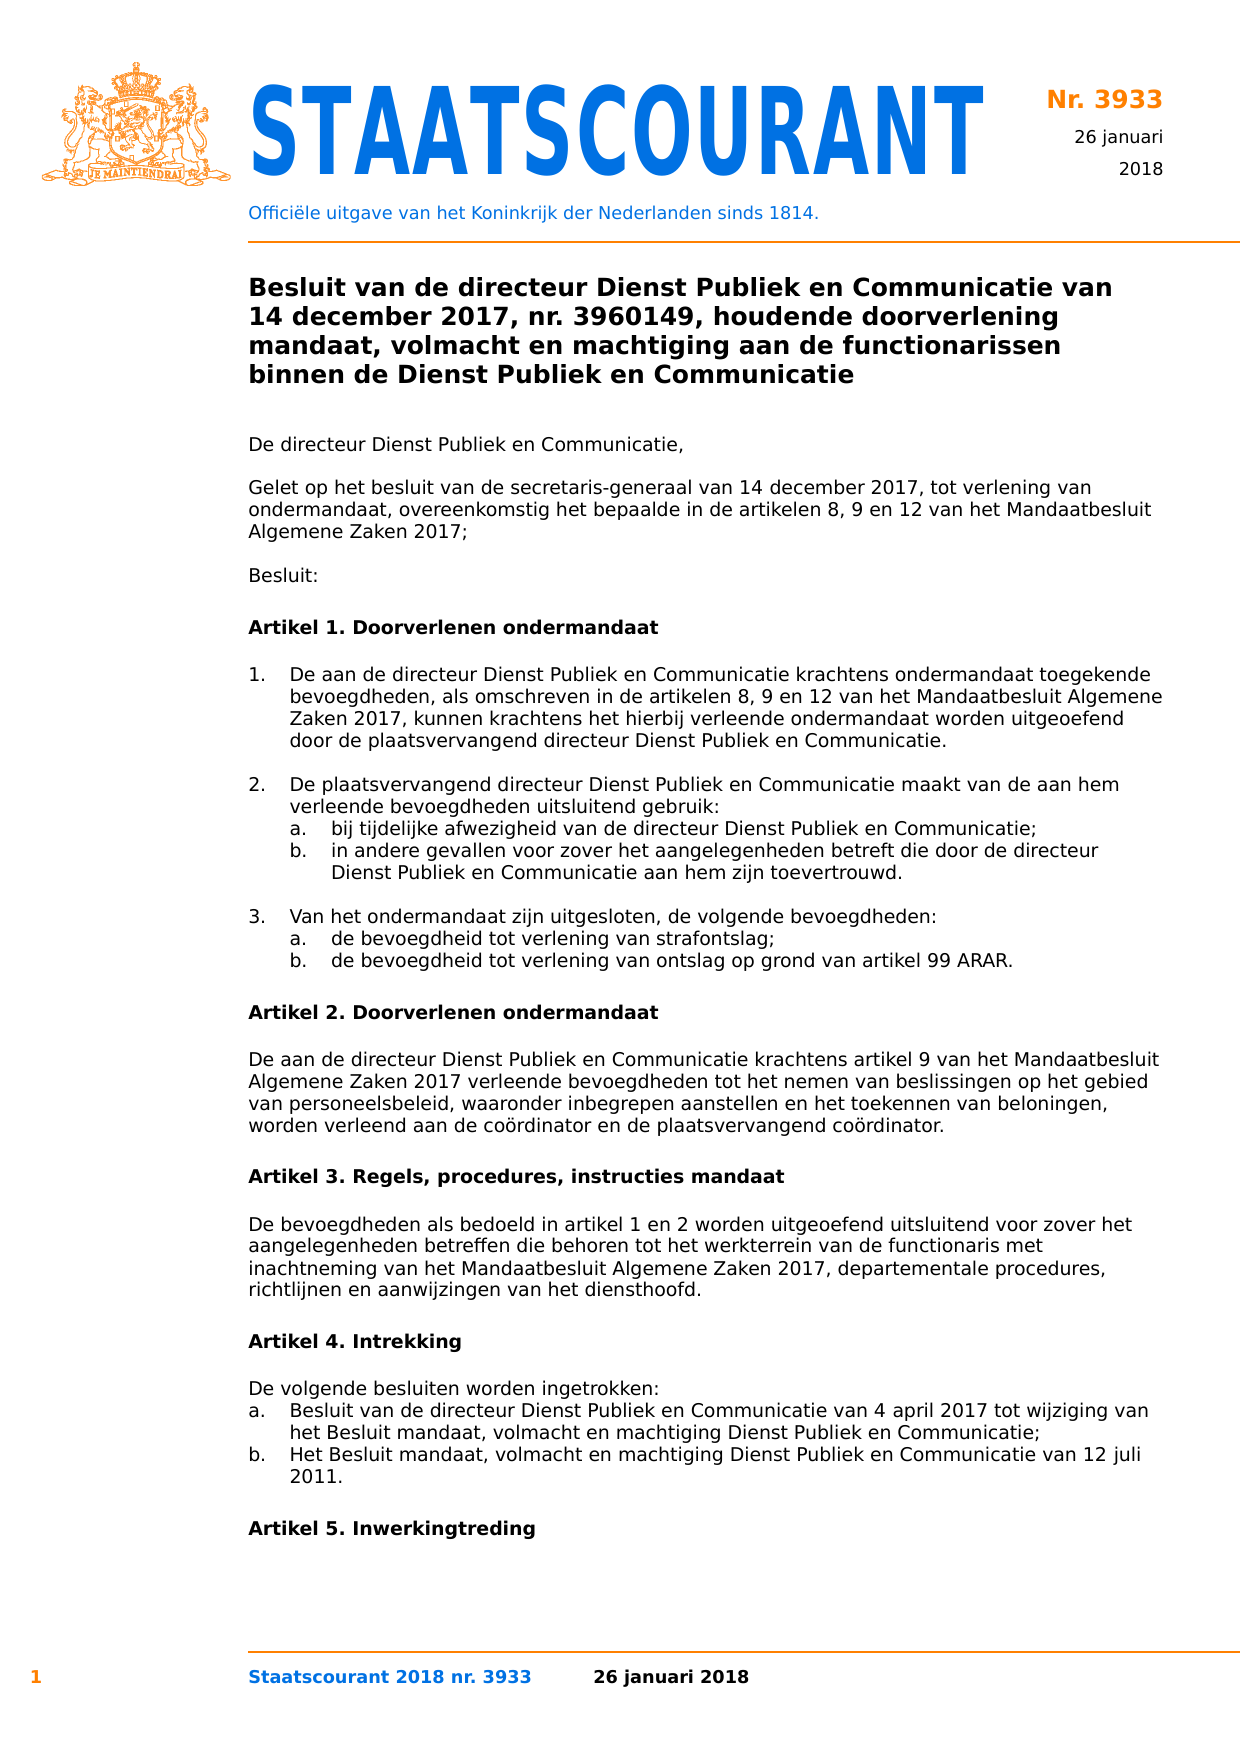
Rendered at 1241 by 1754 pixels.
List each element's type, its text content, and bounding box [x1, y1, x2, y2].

picture [41, 62, 231, 186]
text 2. De plaatsvervangend directeur Dienst Publiek en Communicatie maakt van de aan hem verleende bevoegdheden uitsluitend gebruik: [248, 774, 1163, 818]
table_cell 26 januari [998, 121, 1240, 153]
table_header STAATSCOURANT [248, 62, 998, 203]
table_cell 2018 [998, 153, 1240, 203]
subtitle Artikel 3. Regels, procedures, instructies mandaat [248, 1166, 1163, 1188]
subtitle Artikel 4. Intrekking [248, 1331, 1163, 1353]
text a. bij tijdelijke afwezigheid van de directeur Dienst Publiek en Communicatie; [289, 818, 1163, 840]
text De volgende besluiten worden ingetrokken: [248, 1378, 1163, 1400]
text 3. Van het ondermandaat zijn uitgesloten, de volgende bevoegdheden: [248, 906, 1163, 928]
subtitle Besluit van de directeur Dienst Publiek en Communicatie van 14 december 2017, nr. 3960149, houdende doorverlening mandaat, volmacht en machtiging aan de functionarissen binnen de Dienst Publiek en Communicatie [248, 273, 1163, 390]
text De bevoegdheden als bedoeld in artikel 1 en 2 worden uitgeoefend uitsluitend voor zover het aangelegenheden betreffen die behoren tot het werkterrein van de functionaris met inachtneming van het Mandaatbesluit Algemene Zaken 2017, departementale procedures, richtlijnen en aanwijzingen van het diensthoofd. [248, 1213, 1163, 1301]
table_header [25, 62, 248, 241]
text b. in andere gevallen voor zover het aangelegenheden betreft die door de directeur Dienst Publiek en Communicatie aan hem zijn toevertrouwd. [289, 840, 1163, 884]
text Gelet op het besluit van de secretaris-generaal van 14 december 2017, tot verlening van ondermandaat, overeenkomstig het bepaalde in de artikelen 8, 9 en 12 van het Mandaatbesluit Algemene Zaken 2017; [248, 477, 1163, 543]
text De aan de directeur Dienst Publiek en Communicatie krachtens artikel 9 van het Mandaatbesluit Algemene Zaken 2017 verleende bevoegdheden tot het nemen van beslissingen op het gebied van personeelsbeleid, waaronder inbegrepen aanstellen en het toekennen van beloningen, worden verleend aan de coördinator en de plaatsvervangend coördinator. [248, 1048, 1163, 1136]
table_cell Officiële uitgave van het Koninkrijk der Nederlanden sinds 1814. [248, 203, 1240, 241]
text b. Het Besluit mandaat, volmacht en machtiging Dienst Publiek en Communicatie van 12 juli 2011. [248, 1444, 1163, 1488]
text a. Besluit van de directeur Dienst Publiek en Communicatie van 4 april 2017 tot wijziging van het Besluit mandaat, volmacht en machtiging Dienst Publiek en Communicatie; [248, 1400, 1163, 1444]
text b. de bevoegdheid tot verlening van ontslag op grond van artikel 99 ARAR. [289, 949, 1163, 972]
text Besluit: [248, 565, 1163, 587]
subtitle Artikel 5. Inwerkingtreding [248, 1518, 1163, 1540]
subtitle Artikel 2. Doorverlenen ondermandaat [248, 1002, 1163, 1023]
text a. de bevoegdheid tot verlening van strafontslag; [289, 928, 1163, 949]
text De directeur Dienst Publiek en Communicatie, [248, 433, 1163, 455]
table_header Nr. 3933 [998, 62, 1240, 121]
text 1. De aan de directeur Dienst Publiek en Communicatie krachtens ondermandaat toegekende bevoegdheden, als omschreven in de artikelen 8, 9 en 12 van het Mandaatbesluit Algemene Zaken 2017, kunnen krachtens het hierbij verleende ondermandaat worden uitgeoefend door de plaatsvervangend directeur Dienst Publiek en Communicatie. [248, 664, 1163, 752]
subtitle Artikel 1. Doorverlenen ondermandaat [248, 617, 1163, 639]
